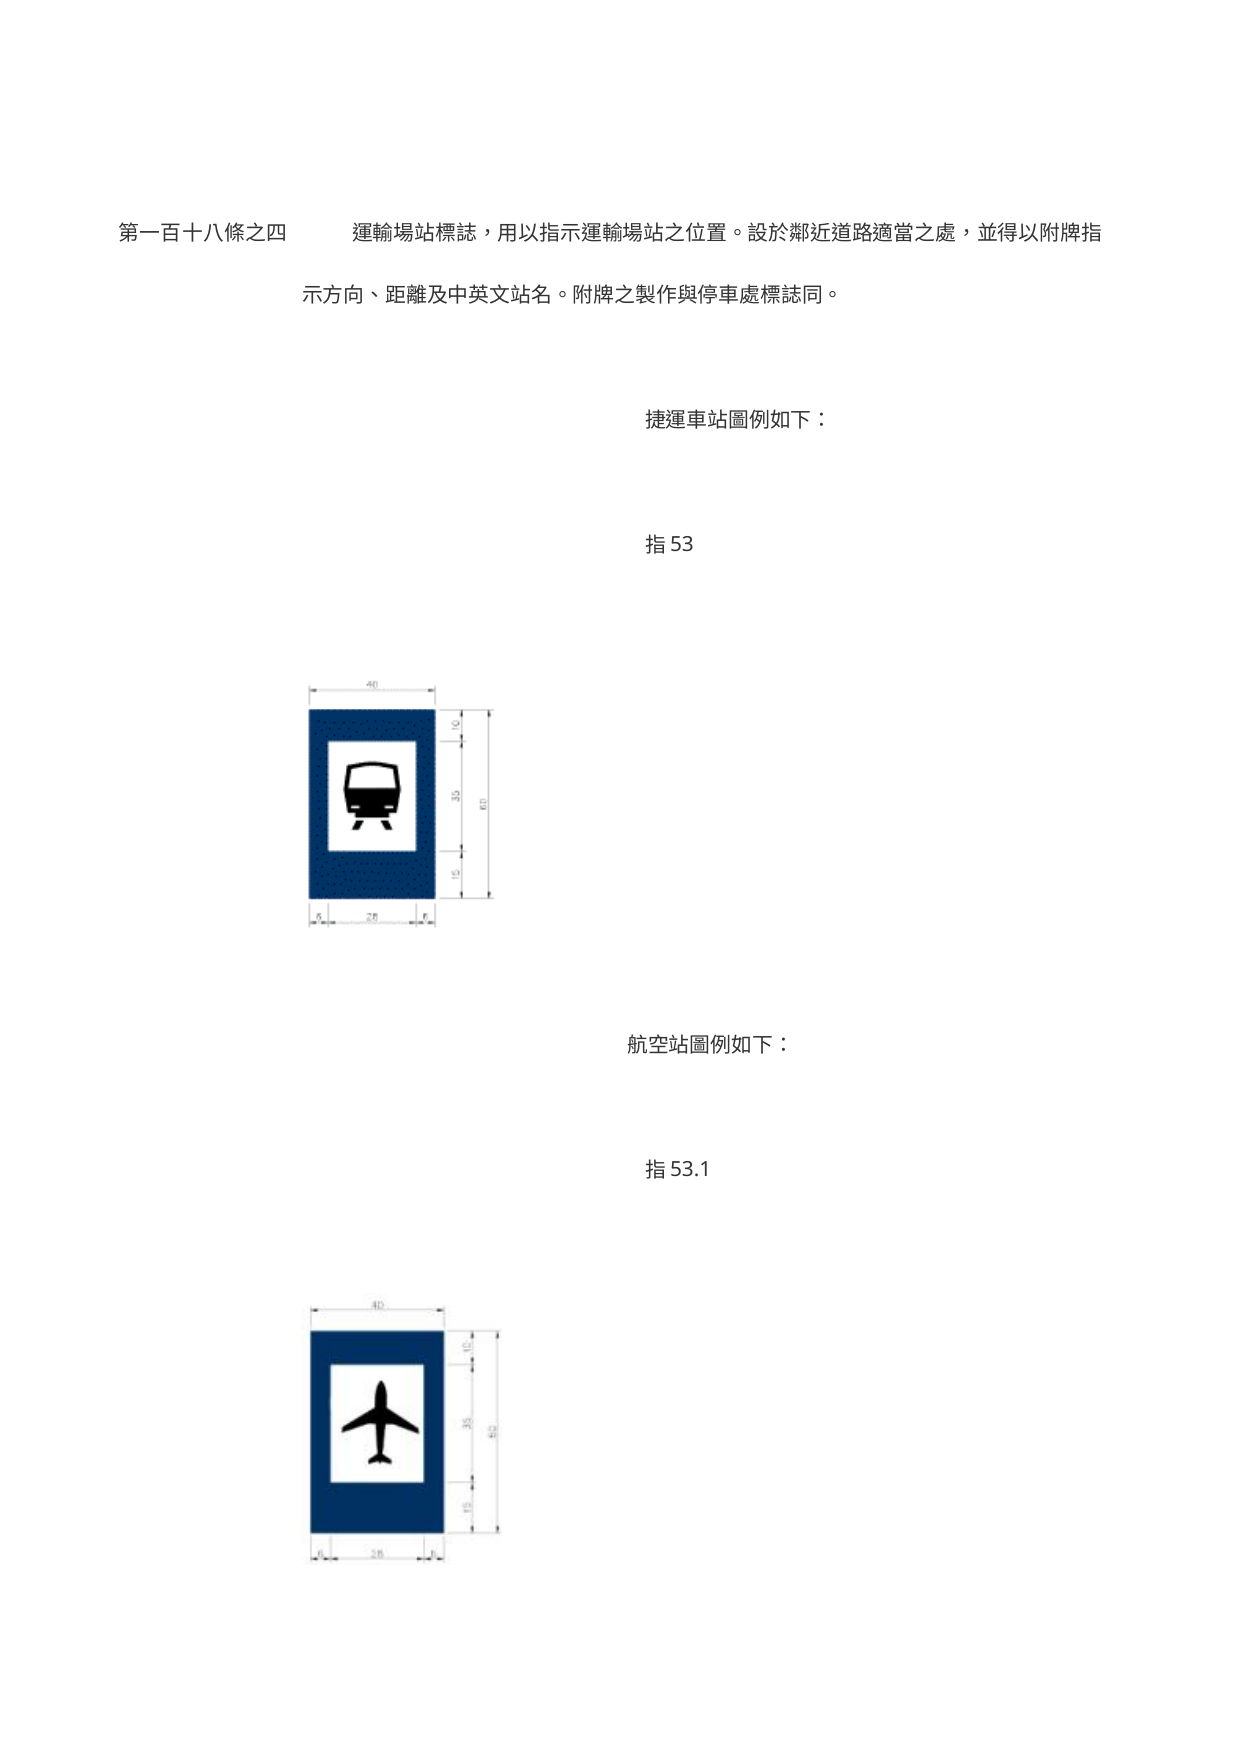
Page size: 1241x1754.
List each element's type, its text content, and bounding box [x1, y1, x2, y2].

text 指53.1 [118, 1127, 1122, 1189]
text 捷運車站圖例如下： [118, 377, 1122, 439]
text 航空站圖例如下： [118, 1002, 1122, 1064]
text 第一百十八條之四 運輸場站標誌，用以指示運輸場站之位置。設於鄰近道路適當之處，並得以附牌指示方向、距離及中英文站名。附牌之製作與停車處標誌同。 [118, 189, 1122, 314]
text 指53 [118, 502, 1122, 564]
